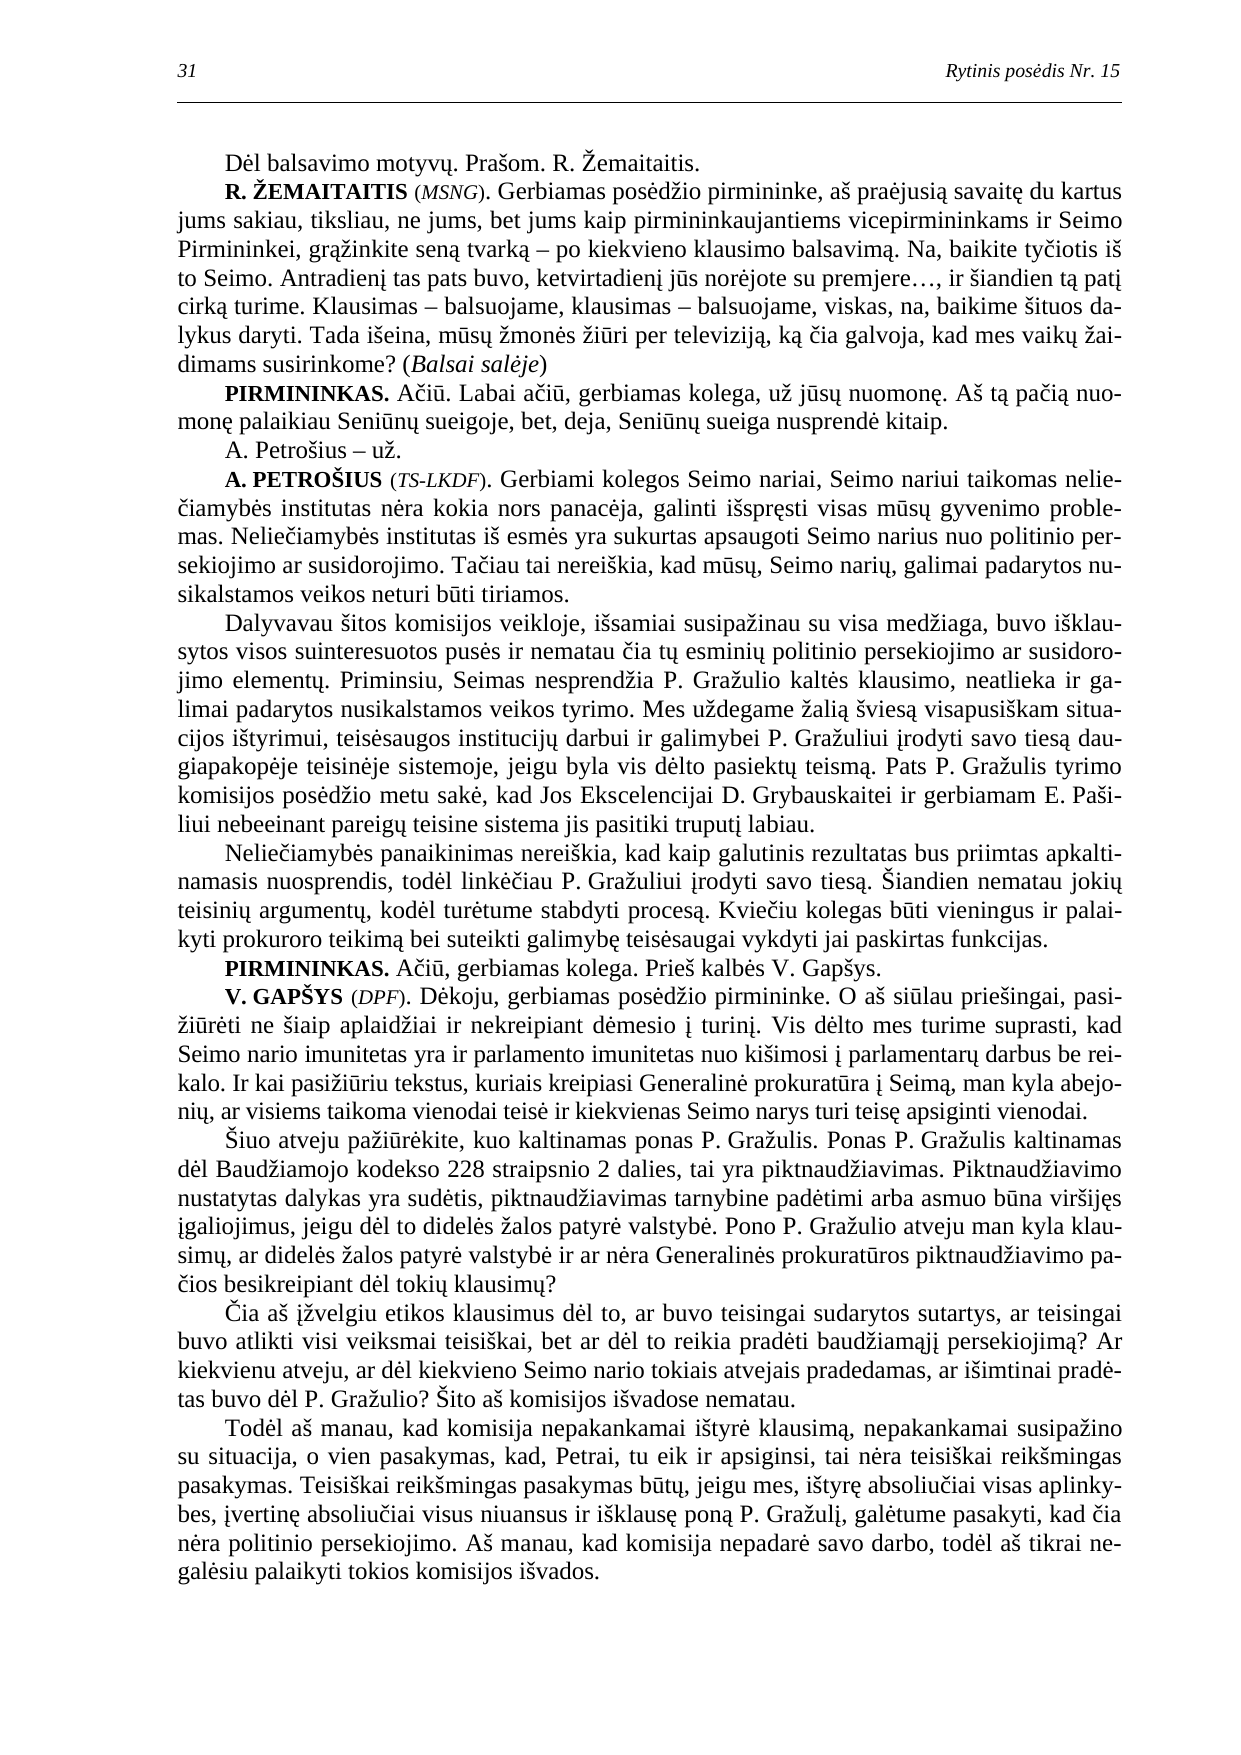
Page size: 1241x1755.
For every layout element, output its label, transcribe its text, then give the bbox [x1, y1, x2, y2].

text To­dėl aš ma­nau, kad ko­mi­si­ja ne­pa­kan­ka­mai iš­ty­rė klau­si­mą, ne­pa­kan­ka­mai su­si­pa­ži­no su si­tu­a­ci­ja, o vien pa­sa­ky­mas, kad, Pet­rai, tu eik ir ap­si­gin­si, tai nė­ra tei­siš­kai reikš­min­gas pa­sa­ky­mas. Tei­siš­kai reikš­min­gas pa­sa­ky­mas bū­tų, jei­gu mes, iš­ty­rę ab­so­liu­čiai vi­sas ap­lin­ky­bes, įver­ti­nę ab­so­liu­čiai vi­sus niu­an­sus ir iš­klau­sę po­ną P. Gra­žu­lį, ga­lė­tu­me pa­sa­ky­ti, kad čia nė­ra po­li­ti­nio per­se­kio­ji­mo. Aš ma­nau, kad ko­mi­si­ja ne­pa­da­rė sa­vo dar­bo, to­dėl aš tik­rai ne­ga­lė­siu pa­lai­ky­ti to­kios ko­mi­si­jos iš­va­dos. [177, 1413, 1122, 1585]
text V. GAPŠYS (DPF). Dė­ko­ju, ger­bia­mas po­sė­džio pir­mi­nin­ke. O aš siū­lau prie­šin­gai, pa­si­žiū­rė­ti ne šiaip ap­lai­džiai ir ne­krei­piant dė­me­sio į tu­ri­nį. Vis dėl­to mes tu­ri­me su­pras­ti, kad Sei­mo na­rio imu­ni­te­tas yra ir par­la­men­to imu­ni­te­tas nuo ki­ši­mo­si į par­la­men­ta­rų dar­bus be rei­ka­lo. Ir kai pa­si­žiū­riu teks­tus, ku­riais krei­pia­si Ge­ne­ra­li­nė pro­ku­ra­tū­ra į Sei­mą, man ky­la abe­jo­nių, ar vi­siems tai­ko­ma vie­no­dai tei­sė ir kiek­vie­nas Sei­mo na­rys tu­ri tei­sę ap­si­gin­ti vie­no­dai. [177, 981, 1122, 1125]
text Ne­lie­čia­my­bės pa­nai­ki­ni­mas ne­reiš­kia, kad kaip ga­lu­ti­nis re­zul­ta­tas bus pri­im­tas ap­kal­ti­na­ma­sis nuosp­ren­dis, to­dėl lin­kė­čiau P. Gra­žu­liui įro­dy­ti sa­vo tie­są. Šian­dien ne­ma­tau jo­kių tei­si­nių ar­gu­men­tų, ko­dėl tu­rė­tu­me stab­dy­ti pro­ce­są. Kvie­čiu ko­le­gas bū­ti vie­nin­gus ir pa­lai­ky­ti pro­ku­ro­ro tei­ki­mą bei su­teik­ti ga­li­my­bę tei­sė­sau­gai vyk­dy­ti jai pa­skir­tas funk­ci­jas. [177, 838, 1122, 953]
text A. PETROŠIUS (TS-LKDF). Ger­bia­mi ko­le­gos Sei­mo na­riai, Sei­mo na­riui tai­ko­mas ne­lie­čia­my­bės ins­ti­tu­tas nė­ra ko­kia nors pa­na­cė­ja, ga­lin­ti iš­spręs­ti vi­sas mū­sų gy­ve­ni­mo pro­ble­mas. Ne­lie­čia­my­bės ins­ti­tu­tas iš es­mės yra su­kur­tas ap­sau­go­ti Sei­mo na­rius nuo po­li­ti­nio per­se­kio­ji­mo ar su­si­do­ro­ji­mo. Ta­čiau tai ne­reiš­kia, kad mū­sų, Sei­mo na­rių, ga­li­mai pa­da­ry­tos nu­si­kals­ta­mos vei­kos ne­tu­ri bū­ti ti­ria­mos. [177, 464, 1122, 608]
text PIRMININKAS. Ačiū. La­bai ačiū, ger­bia­mas ko­le­ga, už jū­sų nuo­mo­nę. Aš tą pa­čią nuo­mo­nę pa­lai­kiau Se­niū­nų su­ei­go­je, bet, de­ja, Se­niū­nų su­ei­ga nu­spren­dė ki­taip. [177, 378, 1122, 435]
text Čia aš įžvel­giu eti­kos klau­si­mus dėl to, ar bu­vo tei­sin­gai su­da­ry­tos su­tar­tys, ar tei­sin­gai bu­vo at­lik­ti vi­si veiks­mai tei­siš­kai, bet ar dėl to rei­kia pra­dė­ti bau­džia­mą­jį per­se­kio­ji­mą? Ar kiek­vie­nu at­ve­ju, ar dėl kiek­vie­no Sei­mo na­rio to­kiais at­ve­jais pra­de­da­mas, ar iš­im­ti­nai pra­dė­tas bu­vo dėl P. Gra­žu­lio? Ši­to aš ko­mi­si­jos iš­va­do­se ne­ma­tau. [177, 1298, 1122, 1413]
text Da­ly­va­vau ši­tos ko­mi­si­jos veik­lo­je, iš­sa­miai su­si­pa­ži­nau su vi­sa me­džia­ga, bu­vo iš­klau­sy­tos vi­sos su­in­te­re­suo­tos pu­sės ir ne­ma­tau čia tų es­mi­nių po­li­ti­nio per­se­kio­ji­mo ar su­si­do­ro­ji­mo ele­men­tų. Pri­min­siu, Sei­mas ne­spren­džia P. Gra­žu­lio kal­tės klau­si­mo, ne­at­lie­ka ir ga­limai pa­da­ry­tos nu­si­kals­ta­mos vei­kos ty­ri­mo. Mes už­de­ga­me ža­lią švie­są vi­sa­pu­siš­kam si­tu­a­ci­jos iš­ty­ri­mui, tei­sė­sau­gos ins­ti­tu­ci­jų dar­bui ir ga­li­my­bei P. Gra­žu­liui įro­dy­ti sa­vo tie­są dau­gia­pa­ko­pė­je tei­si­nė­je sis­te­mo­je, jei­gu by­la vis dėl­to pa­siek­tų teis­mą. Pats P. Gra­žu­lis ty­ri­mo ko­mi­si­jos po­sė­džio me­tu sa­kė, kad Jos Eks­ce­len­ci­jai D. Gry­baus­kai­tei ir ger­bia­mam E. Pa­ši­liui ne­be­ei­nant pa­rei­gų tei­si­ne sis­te­ma jis pa­si­ti­ki tru­pu­tį la­biau. [177, 608, 1122, 838]
text A. Pet­ro­šius – už. [177, 435, 1122, 464]
text PIRMININKAS. Ačiū, ger­bia­mas ko­le­ga. Prieš kal­bės V. Gap­šys. [177, 953, 1122, 981]
text R. ŽEMAITAITIS (MSNG). Ger­bia­mas po­sė­džio pir­mi­nin­ke, aš pra­ėju­sią sa­vai­tę du kar­tus jums sa­kiau, tiks­liau, ne jums, bet jums kaip pir­mi­nin­kau­jan­tiems vi­ce­pir­mi­nin­kams ir Sei­mo Pir­mi­nin­kei, grą­žin­ki­te se­ną tvar­ką – po kiek­vie­no klau­si­mo bal­sa­vi­mą. Na, bai­ki­te ty­čio­tis iš to Sei­mo. Ant­ra­die­nį tas pats bu­vo, ket­vir­ta­die­nį jūs no­rė­jo­te su prem­je­re…, ir šian­dien tą pa­tį cir­ką tu­ri­me. Klau­si­mas – bal­suo­ja­me, klau­si­mas – bal­suo­ja­me, vis­kas, na, bai­ki­me ši­tuos da­ly­kus da­ry­ti. Ta­da iš­ei­na, mū­sų žmo­nės žiū­ri per te­le­vi­zi­ją, ką čia gal­vo­ja, kad mes vai­kų žai­di­mams su­si­rin­ko­me? (Bal­sai sa­lė­je) [177, 176, 1122, 378]
text Dėl bal­sa­vi­mo mo­ty­vų. Pra­šom. R. Že­mai­tai­tis. [177, 148, 1122, 176]
text Šiuo at­ve­ju pa­žiū­rė­ki­te, kuo kal­ti­na­mas po­nas P. Gra­žu­lis. Po­nas P. Gra­žu­lis kal­ti­na­mas dėl Bau­džia­mo­jo ko­dek­so 228 straips­nio 2 da­lies, tai yra pik­tnau­džia­vi­mas. Pik­tnau­džia­vi­mo nu­sta­ty­tas da­ly­kas yra su­dė­tis, pik­tnau­džia­vi­mas tar­ny­bi­ne pa­dė­ti­mi ar­ba as­muo bū­na vir­ši­jęs įga­lio­ji­mus, jei­gu dėl to di­de­lės ža­los pa­ty­rė vals­ty­bė. Po­no P. Gra­žu­lio at­ve­ju man ky­la klau­si­mų, ar di­de­lės ža­los pa­ty­rė vals­ty­bė ir ar nė­ra Ge­ne­ra­li­nės pro­ku­ra­tū­ros pik­tnau­džia­vi­mo pa­čios be­si­krei­piant dėl to­kių klau­si­mų? [177, 1125, 1122, 1298]
